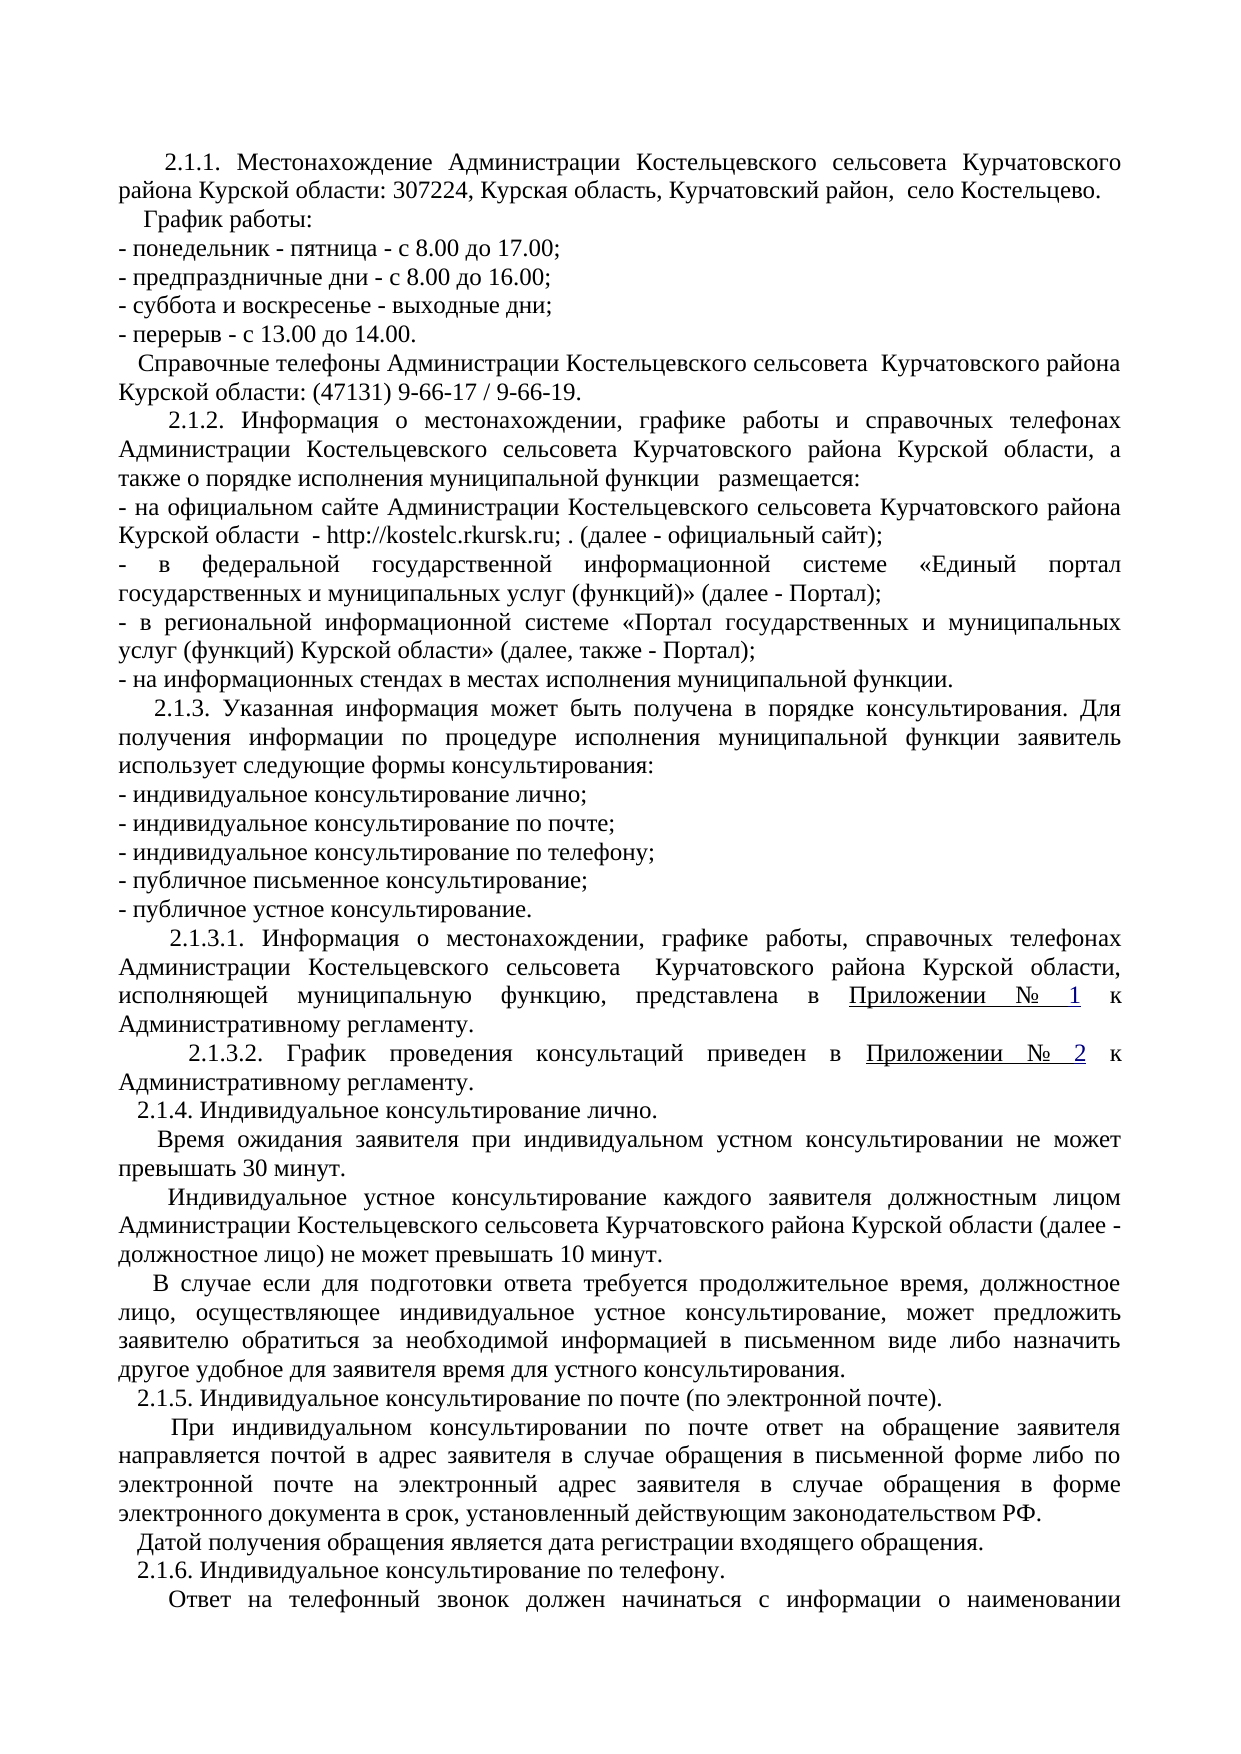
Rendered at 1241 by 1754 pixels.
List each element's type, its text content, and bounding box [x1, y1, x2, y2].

text - публичное письменное консультирование; [118, 866, 1122, 894]
text - перерыв - с 13.00 до 14.00. [118, 319, 1122, 348]
text Датой получения обращения является дата регистрации входящего обращения. [118, 1527, 1122, 1556]
text Индивидуальное устное консультирование каждого заявителя должностным лицом Администрации Костельцевского сельсовета Курчатовского района Курской области (далее - должностное лицо) не может превышать 10 минут. [118, 1182, 1122, 1268]
text - предпраздничные дни - с 8.00 до 16.00; [118, 262, 1122, 291]
text Время ожидания заявителя при индивидуальном устном консультировании не может превышать 30 минут. [118, 1124, 1122, 1182]
text - понедельник - пятница - с 8.00 до 17.00; [118, 233, 1122, 262]
text - индивидуальное консультирование лично; [118, 779, 1122, 808]
text 2.1.3.2. График проведения консультаций приведен в Приложении № 2 к Административному регламенту. [118, 1038, 1122, 1096]
text - индивидуальное консультирование по телефону; [118, 837, 1122, 866]
text 2.1.4. Индивидуальное консультирование лично. [118, 1096, 1122, 1124]
text - индивидуальное консультирование по почте; [118, 808, 1122, 837]
text 2.1.2. Информация о местонахождении, графике работы и справочных телефонах Администрации Костельцевского сельсовета Курчатовского района Курской области, а также о порядке исполнения муниципальной функции размещается: [118, 406, 1122, 492]
text В случае если для подготовки ответа требуется продолжительное время, должностное лицо, осуществляющее индивидуальное устное консультирование, может предложить заявителю обратиться за необходимой информацией в письменном виде либо назначить другое удобное для заявителя время для устного консультирования. [118, 1268, 1122, 1383]
text - суббота и воскресенье - выходные дни; [118, 291, 1122, 319]
text Ответ на телефонный звонок должен начинаться с информации о наименовании [118, 1584, 1122, 1613]
text - на официальном сайте Администрации Костельцевского сельсовета Курчатовского района Курской области - http://kostelc.rkursk.ru; . (далее - официальный сайт); [118, 492, 1122, 549]
text - на информационных стендах в местах исполнения муниципальной функции. [118, 664, 1122, 693]
text 2.1.6. Индивидуальное консультирование по телефону. [118, 1556, 1122, 1584]
text - в федеральной государственной информационной системе «Единый портал государственных и муниципальных услуг (функций)» (далее - Портал); [118, 549, 1122, 607]
text При индивидуальном консультировании по почте ответ на обращение заявителя направляется почтой в адрес заявителя в случае обращения в письменной форме либо по электронной почте на электронный адрес заявителя в случае обращения в форме электронного документа в срок, установленный действующим законодательством РФ. [118, 1412, 1122, 1527]
text Справочные телефоны Администрации Костельцевского сельсовета Курчатовского района Курской области: (47131) 9-66-17 / 9-66-19. [118, 348, 1122, 406]
text 2.1.3. Указанная информация может быть получена в порядке консультирования. Для получения информации по процедуре исполнения муниципальной функции заявитель использует следующие формы консультирования: [118, 693, 1122, 779]
text - в региональной информационной системе «Портал государственных и муниципальных услуг (функций) Курской области» (далее, также - Портал); [118, 607, 1122, 664]
text - публичное устное консультирование. [118, 894, 1122, 923]
text График работы: [118, 204, 1122, 233]
text 2.1.5. Индивидуальное консультирование по почте (по электронной почте). [118, 1383, 1122, 1412]
text 2.1.3.1. Информация о местонахождении, графике работы, справочных телефонах Администрации Костельцевского сельсовета Курчатовского района Курской области, исполняющей муниципальную функцию, представлена в Приложении № 1 к Административному регламенту. [118, 923, 1122, 1038]
text 2.1.1. Местонахождение Администрации Костельцевского сельсовета Курчатовского района Курской области: 307224, Курская область, Курчатовский район, село Костельцево. [118, 147, 1122, 204]
